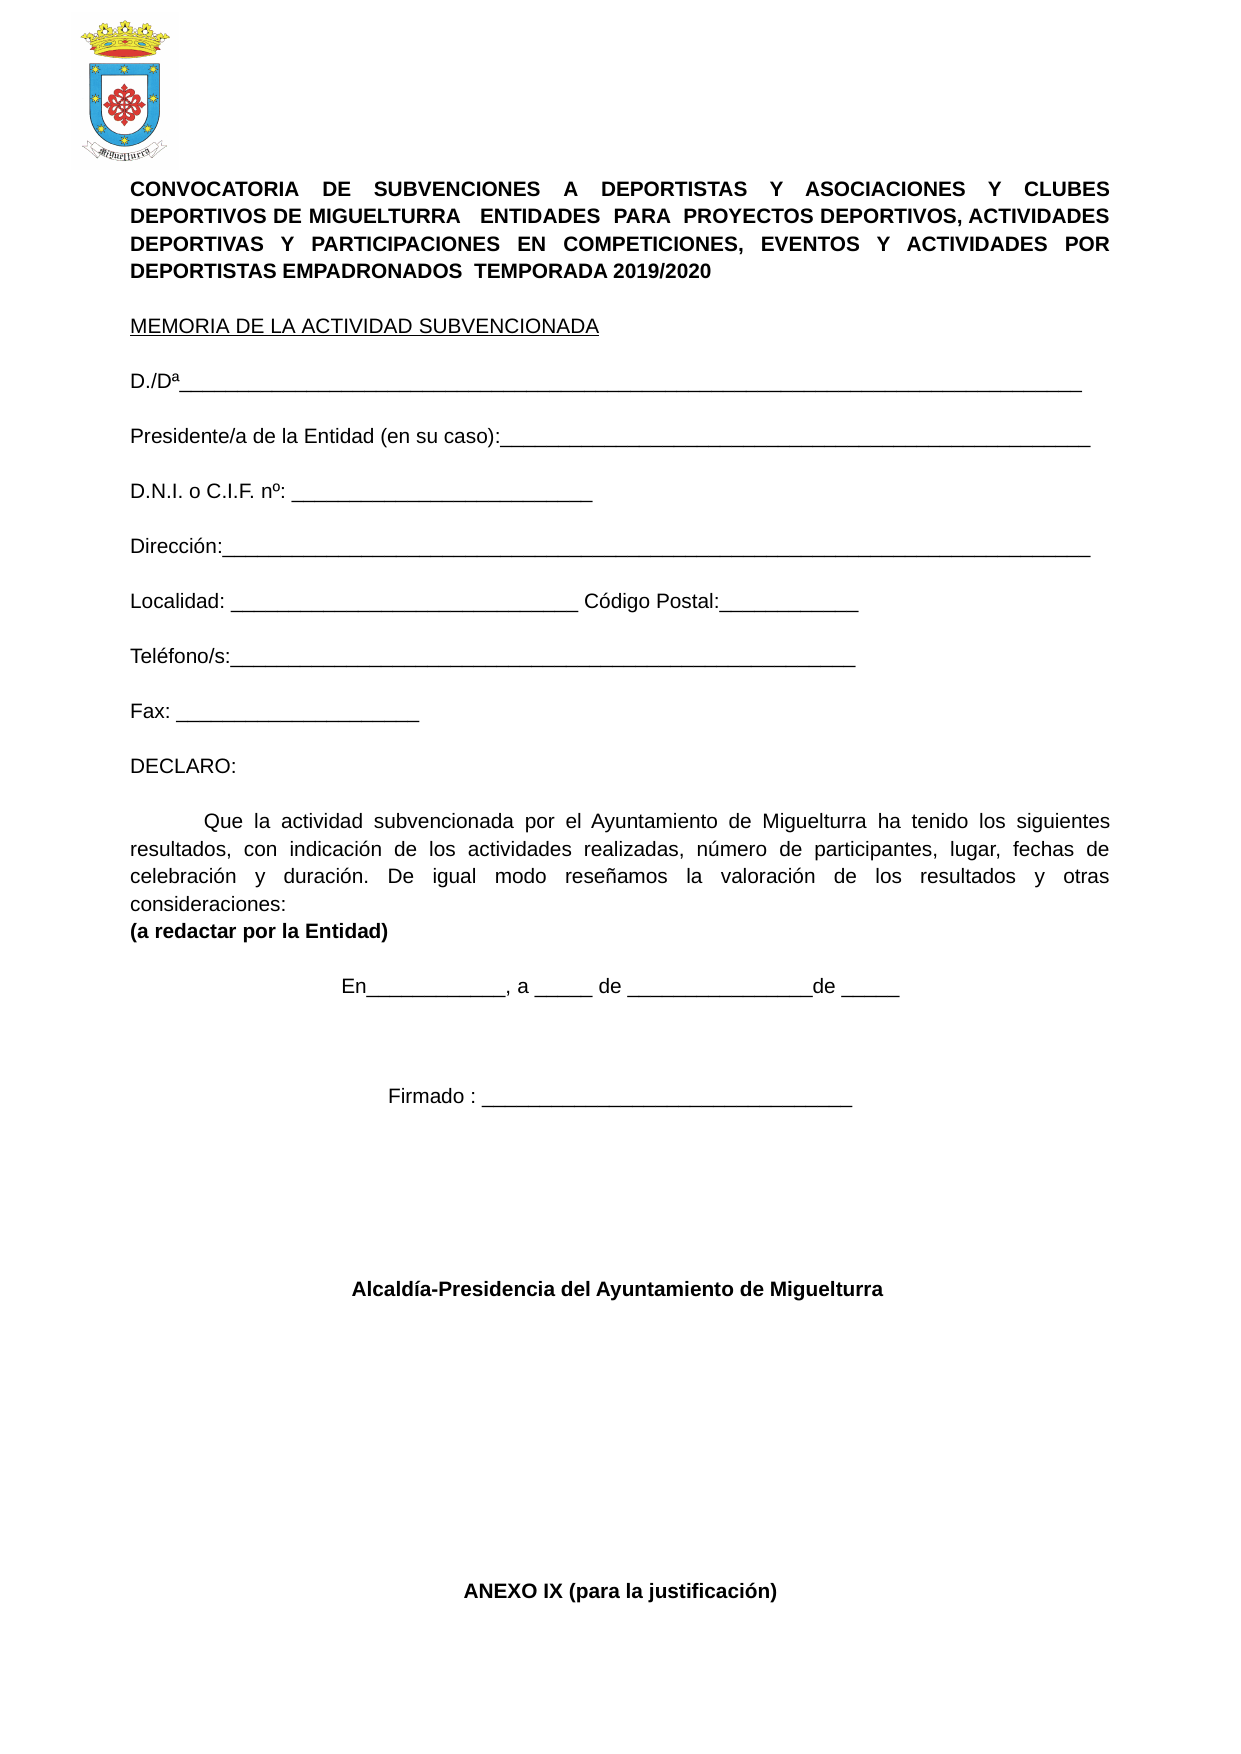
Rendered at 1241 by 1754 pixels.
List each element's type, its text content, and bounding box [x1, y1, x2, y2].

text DECLARO: [130, 754, 1110, 778]
text Alcaldía-Presidencia del Ayuntamiento de Miguelturra [130, 1276, 1110, 1300]
picture [71, 12, 179, 170]
text Teléfono/s:______________________________________________________ [130, 644, 1110, 668]
text D./Dª______________________________________________________________________________ [130, 369, 1110, 393]
text MEMORIA DE LA ACTIVIDAD SUBVENCIONADA [130, 314, 1110, 338]
text Localidad: ______________________________ Código Postal:____________ [130, 589, 1110, 613]
text Firmado : ________________________________ [130, 1084, 1110, 1108]
text Presidente/a de la Entidad (en su caso):___________________________________________________ [130, 424, 1110, 448]
text ANEXO IX (para la justificación) [130, 1579, 1110, 1603]
text CONVOCATORIA DE SUBVENCIONES A DEPORTISTAS Y ASOCIACIONES Y CLUBES DEPORTIVOS DE MIGUELTURRA ENTIDADES PARA PROYECTOS DEPORTIVOS, ACTIVIDADES DEPORTIVAS Y PARTICIPACIONES EN COMPETICIONES, EVENTOS Y ACTIVIDADES POR DEPORTISTAS EMPADRONADOS TEMPORADA 2019/2020 [130, 176, 1110, 283]
text Dirección:___________________________________________________________________________ [130, 534, 1110, 558]
text Que la actividad subvencionada por el Ayuntamiento de Miguelturra ha tenido los siguientes resultados, con indicación de los actividades realizadas, número de participantes, lugar, fechas de celebración y duración. De igual modo reseñamos la valoración de los resultados y otras consideraciones: [130, 809, 1110, 915]
text En____________, a _____ de ________________de _____ [130, 974, 1110, 998]
text (a redactar por la Entidad) [130, 919, 1110, 943]
text D.N.I. o C.I.F. nº: __________________________ [130, 479, 1110, 503]
text Fax: _____________________ [130, 699, 1110, 723]
